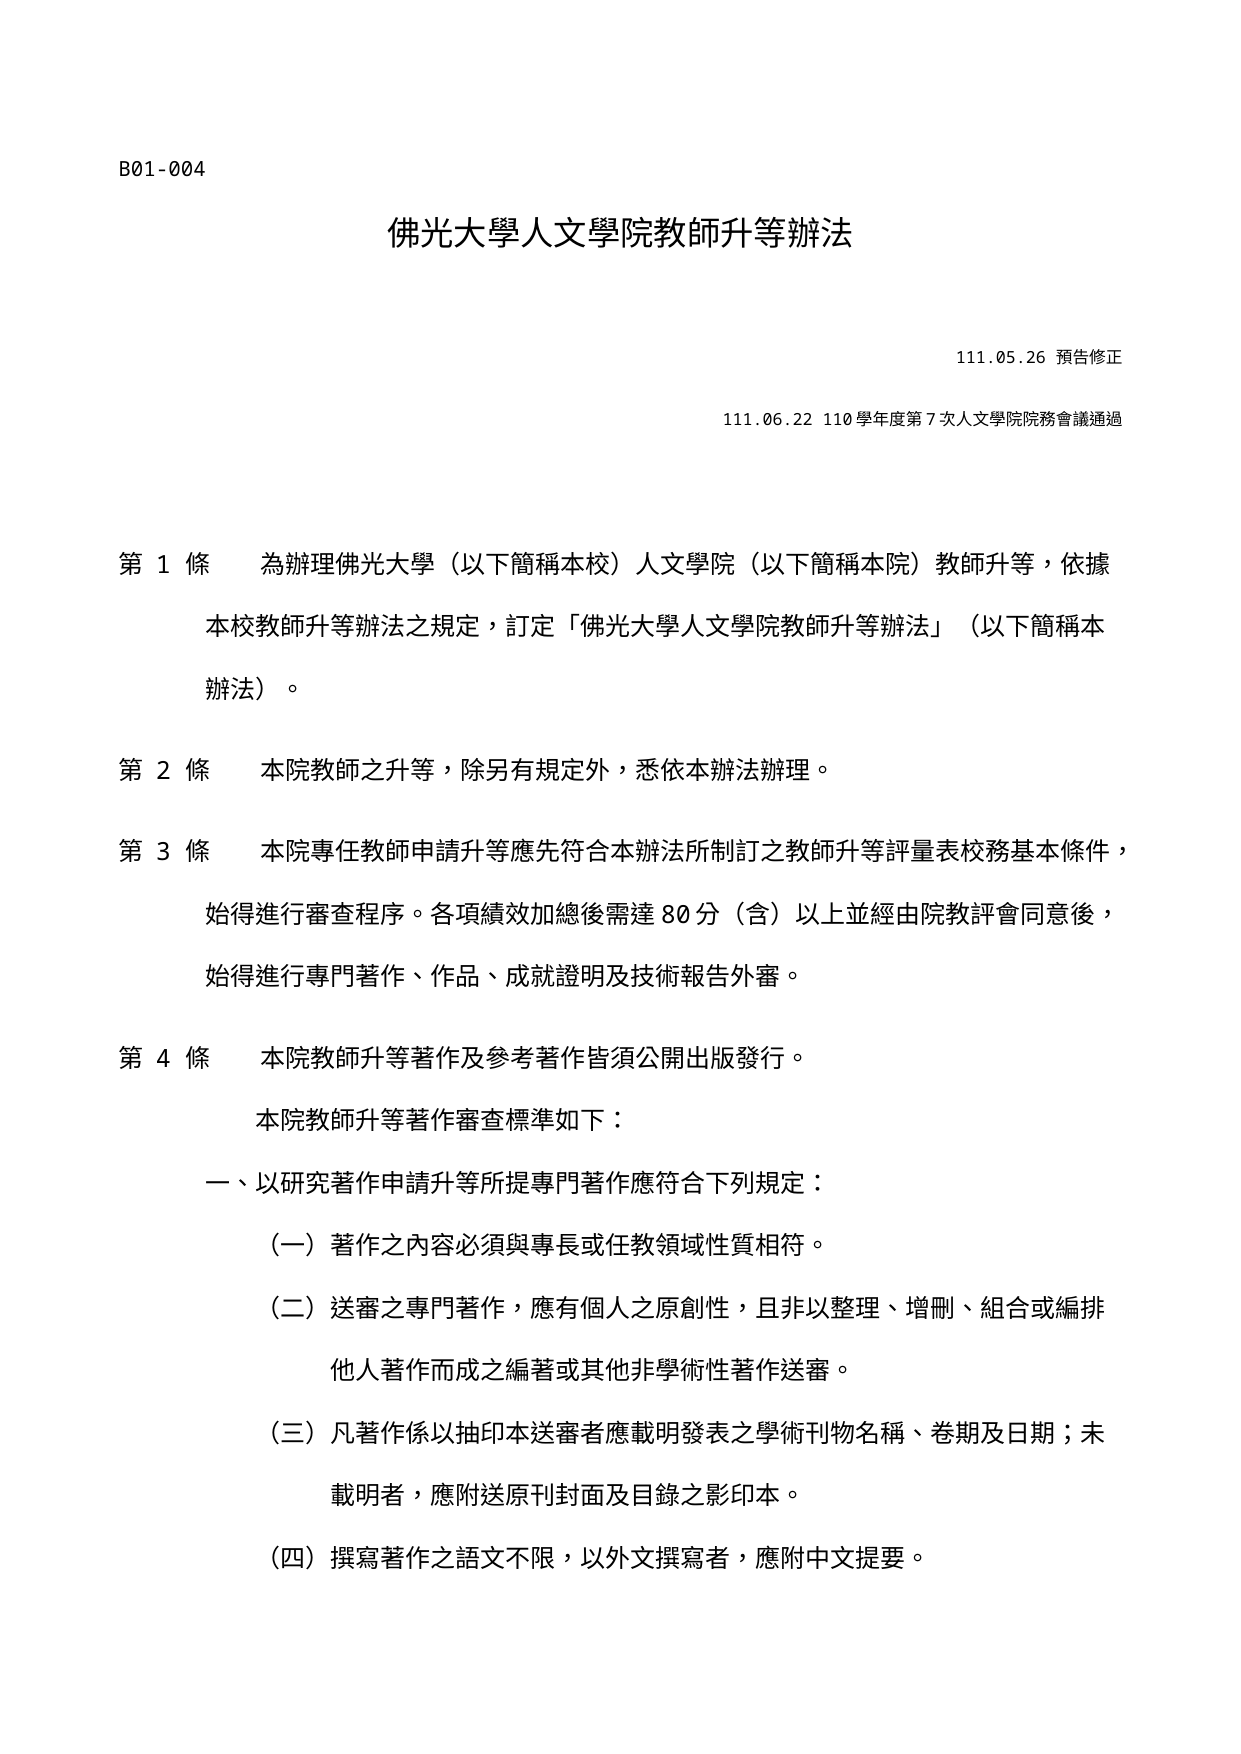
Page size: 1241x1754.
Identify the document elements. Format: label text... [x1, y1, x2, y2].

text 本院教師升等著作審查標準如下： [206, 1077, 1122, 1139]
text 111.05.26 預告修正 [118, 314, 1122, 377]
text 第 4 條 本院教師升等著作及參考著作皆須公開出版發行。 [118, 1014, 1122, 1077]
text B01-004 [118, 127, 1122, 189]
text （二）送審之專門著作，應有個人之原創性，且非以整理、增刪、組合或編排他人著作而成之編著或其他非學術性著作送審。 [256, 1264, 1122, 1389]
text （一）著作之內容必須與專長或任教領域性質相符。 [256, 1202, 1122, 1264]
text （三）凡著作係以抽印本送審者應載明發表之學術刊物名稱、卷期及日期；未載明者，應附送原刊封面及目錄之影印本。 [256, 1389, 1122, 1514]
text 第 2 條 本院教師之升等，除另有規定外，悉依本辦法辦理。 [118, 727, 1122, 789]
text （四）撰寫著作之語文不限，以外文撰寫者，應附中文提要。 [256, 1514, 1122, 1577]
text 一、以研究著作申請升等所提專門著作應符合下列規定： [206, 1139, 1122, 1202]
text 111.06.22 110學年度第7次人文學院院務會議通過 [118, 377, 1122, 439]
text 第 3 條 本院專任教師申請升等應先符合本辦法所制訂之教師升等評量表校務基本條件，始得進行審查程序。各項績效加總後需達80分（含）以上並經由院教評會同意後，始得進行專門著作、作品、成就證明及技術報告外審。 [118, 808, 1122, 996]
text 第 1 條 為辦理佛光大學（以下簡稱本校）人文學院（以下簡稱本院）教師升等，依據本校教師升等辦法之規定，訂定「佛光大學人文學院教師升等辦法」（以下簡稱本辦法）。 [118, 521, 1122, 708]
text 佛光大學人文學院教師升等辦法 [118, 189, 1122, 252]
